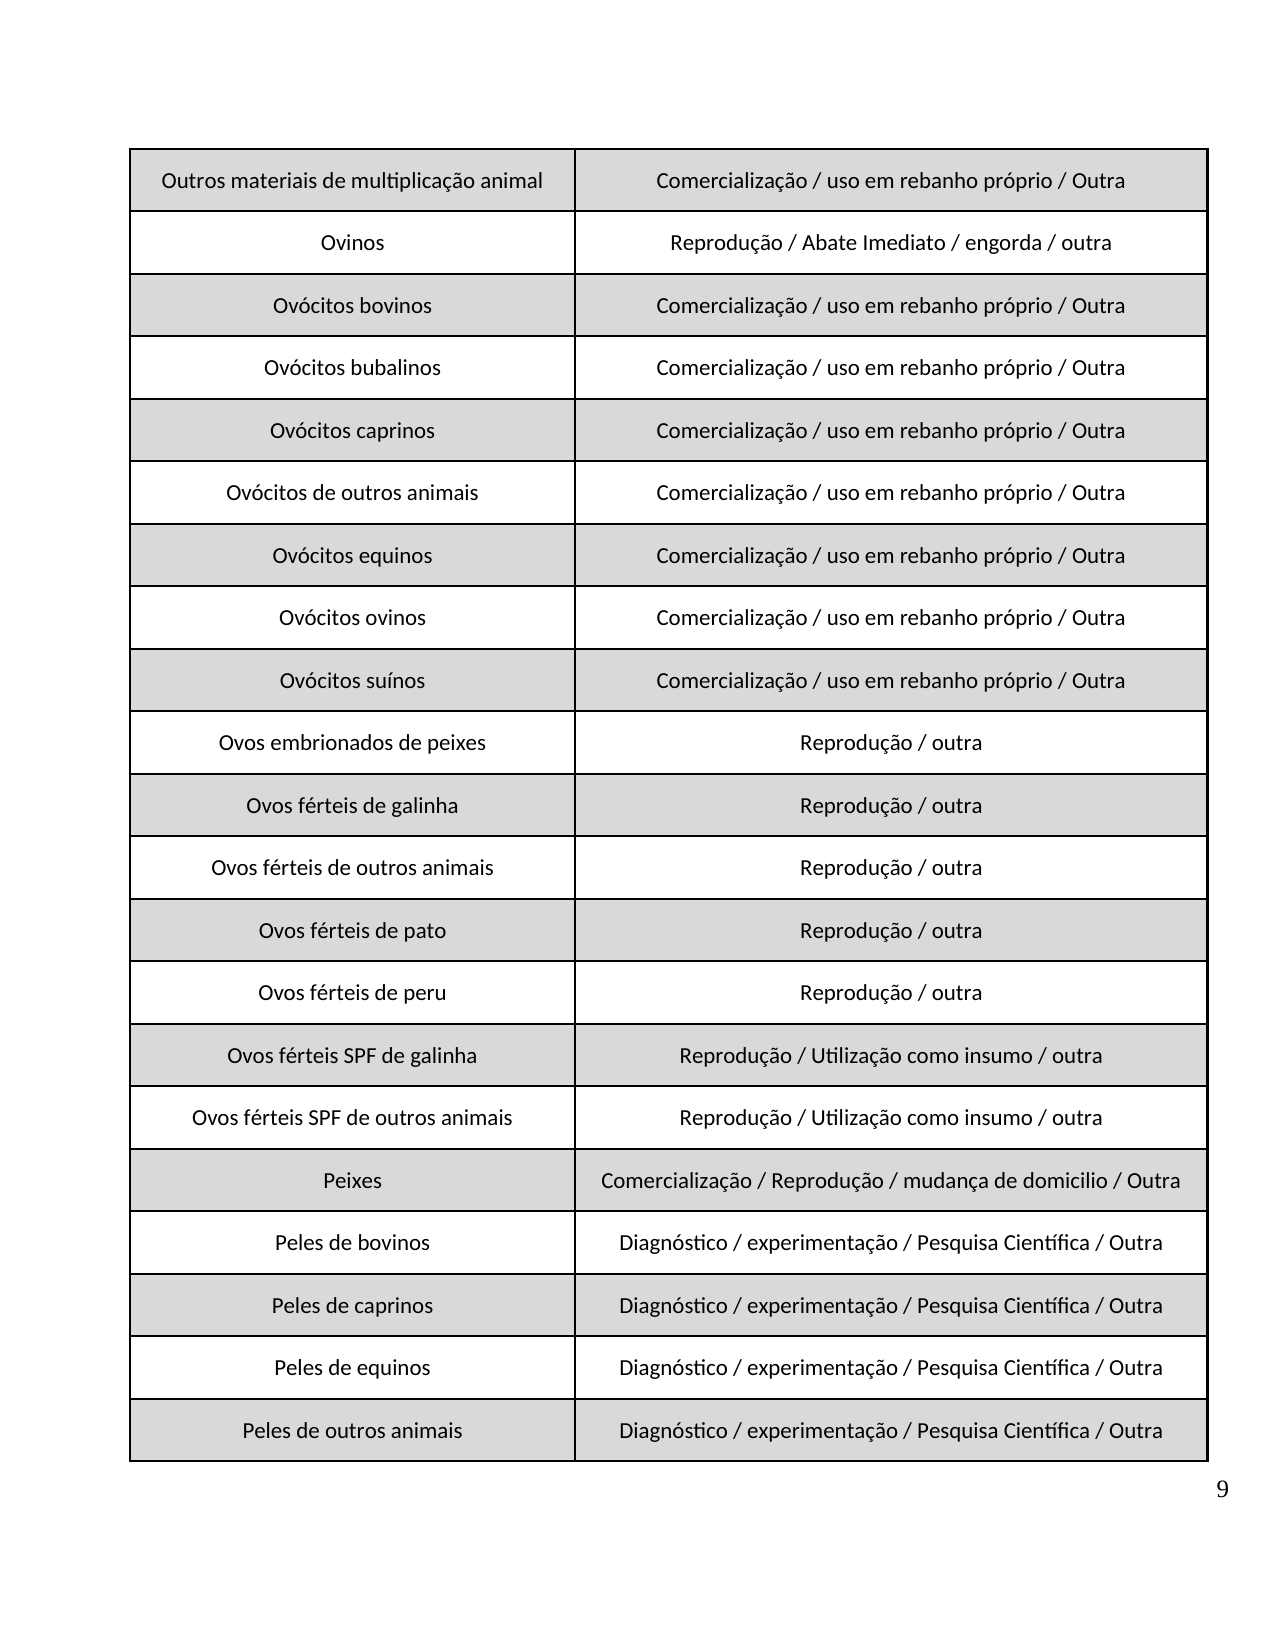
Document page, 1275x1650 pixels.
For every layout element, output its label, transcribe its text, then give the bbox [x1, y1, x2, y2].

table_cell Reprodução / Abate Imediato / engorda / outra [576, 212, 1206, 273]
table_cell Peles de equinos [131, 1337, 574, 1398]
table_cell Ovinos [131, 212, 574, 273]
table_cell Ovos férteis SPF de galinha [131, 1025, 574, 1085]
table_cell Reprodução / outra [576, 837, 1206, 898]
table_cell Diagnóstico / experimentação / Pesquisa Científica / Outra [576, 1275, 1206, 1335]
table_cell Ovócitos bubalinos [131, 337, 574, 398]
table_cell Comercialização / uso em rebanho próprio / Outra [576, 275, 1206, 335]
table_cell Ovos férteis de pato [131, 900, 574, 960]
table_cell Comercialização / uso em rebanho próprio / Outra [576, 150, 1206, 210]
table_cell Diagnóstico / experimentação / Pesquisa Científica / Outra [576, 1212, 1206, 1273]
table_cell Reprodução / Utilização como insumo / outra [576, 1025, 1206, 1085]
table_cell Reprodução / outra [576, 900, 1206, 960]
table_cell Comercialização / uso em rebanho próprio / Outra [576, 587, 1206, 648]
table_cell Ovócitos de outros animais [131, 462, 574, 523]
table_cell Comercialização / uso em rebanho próprio / Outra [576, 337, 1206, 398]
table_cell Outros materiais de multiplicação animal [131, 150, 574, 210]
table_cell Reprodução / Utilização como insumo / outra [576, 1087, 1206, 1148]
table_cell Reprodução / outra [576, 775, 1206, 835]
table_cell Peles de caprinos [131, 1275, 574, 1335]
table_cell Ovos férteis de galinha [131, 775, 574, 835]
table_cell Peles de outros animais [131, 1400, 574, 1460]
table_cell Comercialização / uso em rebanho próprio / Outra [576, 525, 1206, 585]
table_cell Peixes [131, 1150, 574, 1210]
table_cell Comercialização / uso em rebanho próprio / Outra [576, 650, 1206, 710]
table_cell Comercialização / Reprodução / mudança de domicilio / Outra [576, 1150, 1206, 1210]
table_cell Diagnóstico / experimentação / Pesquisa Científica / Outra [576, 1400, 1206, 1460]
table_cell Comercialização / uso em rebanho próprio / Outra [576, 462, 1206, 523]
table_cell Reprodução / outra [576, 712, 1206, 773]
table_cell Diagnóstico / experimentação / Pesquisa Científica / Outra [576, 1337, 1206, 1398]
table_cell Ovos férteis de outros animais [131, 837, 574, 898]
table_cell Ovos férteis SPF de outros animais [131, 1087, 574, 1148]
table_cell Ovócitos caprinos [131, 400, 574, 460]
table_cell Peles de bovinos [131, 1212, 574, 1273]
table_cell Ovócitos ovinos [131, 587, 574, 648]
table_cell Comercialização / uso em rebanho próprio / Outra [576, 400, 1206, 460]
table_cell Reprodução / outra [576, 962, 1206, 1023]
table_cell Ovócitos equinos [131, 525, 574, 585]
table_cell Ovos férteis de peru [131, 962, 574, 1023]
table_cell Ovócitos suínos [131, 650, 574, 710]
table_cell Ovos embrionados de peixes [131, 712, 574, 773]
table_cell Ovócitos bovinos [131, 275, 574, 335]
